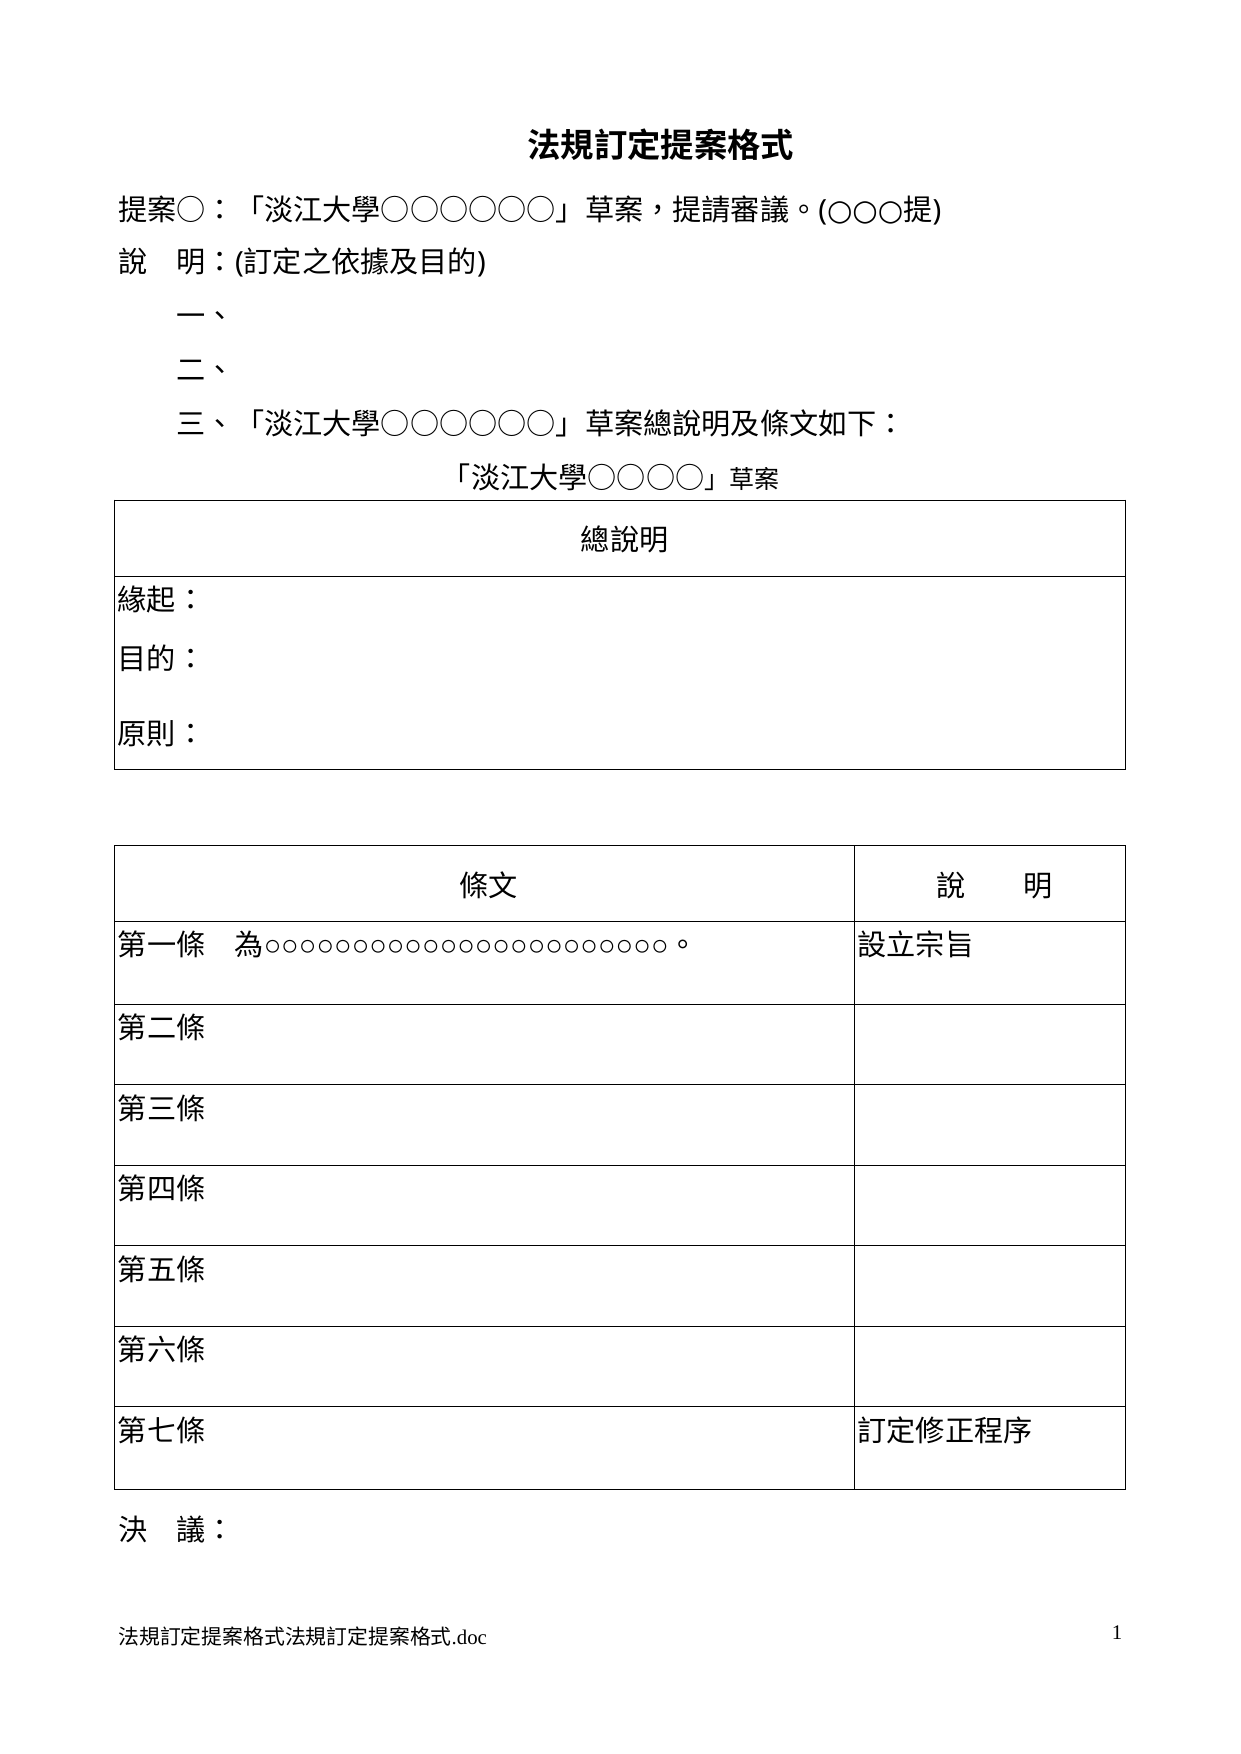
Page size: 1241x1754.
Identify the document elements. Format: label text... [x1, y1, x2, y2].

text 說 明：(訂定之依據及目的) [118, 229, 1131, 283]
table_cell [855, 1166, 1125, 1245]
table_cell 第二條 [115, 1005, 854, 1084]
text 提案○：「淡江大學○○○○○○」草案，提請審議。(○○○提) [118, 186, 1112, 229]
table_cell 第五條 [115, 1246, 854, 1326]
table_header 說 明 [855, 846, 1125, 921]
table_cell 第一條 為○○○○○○○○○○○○○○○○○○○○○○○。 [115, 922, 854, 1004]
table_cell 第七條 [115, 1407, 854, 1489]
table_cell 訂定修正程序 [855, 1407, 1125, 1489]
table_cell [855, 1085, 1125, 1165]
table_cell [855, 1327, 1125, 1406]
table_header 總說明 [115, 501, 1125, 576]
text 法規訂定提案格式 [118, 119, 1203, 167]
table_cell [855, 1246, 1125, 1326]
text 「淡江大學○○○○」草案 [17, 445, 1203, 499]
text 一、 [176, 283, 1131, 337]
table_cell 第三條 [115, 1085, 854, 1165]
text 三、「淡江大學○○○○○○」草案總說明及條文如下： [176, 391, 1131, 445]
table_cell [855, 1005, 1125, 1084]
text 決 議： [118, 1490, 1131, 1565]
table_cell 第六條 [115, 1327, 854, 1406]
table_cell 第四條 [115, 1166, 854, 1245]
table_cell 設立宗旨 [855, 922, 1125, 1004]
text 二、 [176, 337, 1131, 391]
table_header 條文 [115, 846, 854, 921]
table_cell 緣起： 目的： 原則： [115, 577, 1125, 769]
